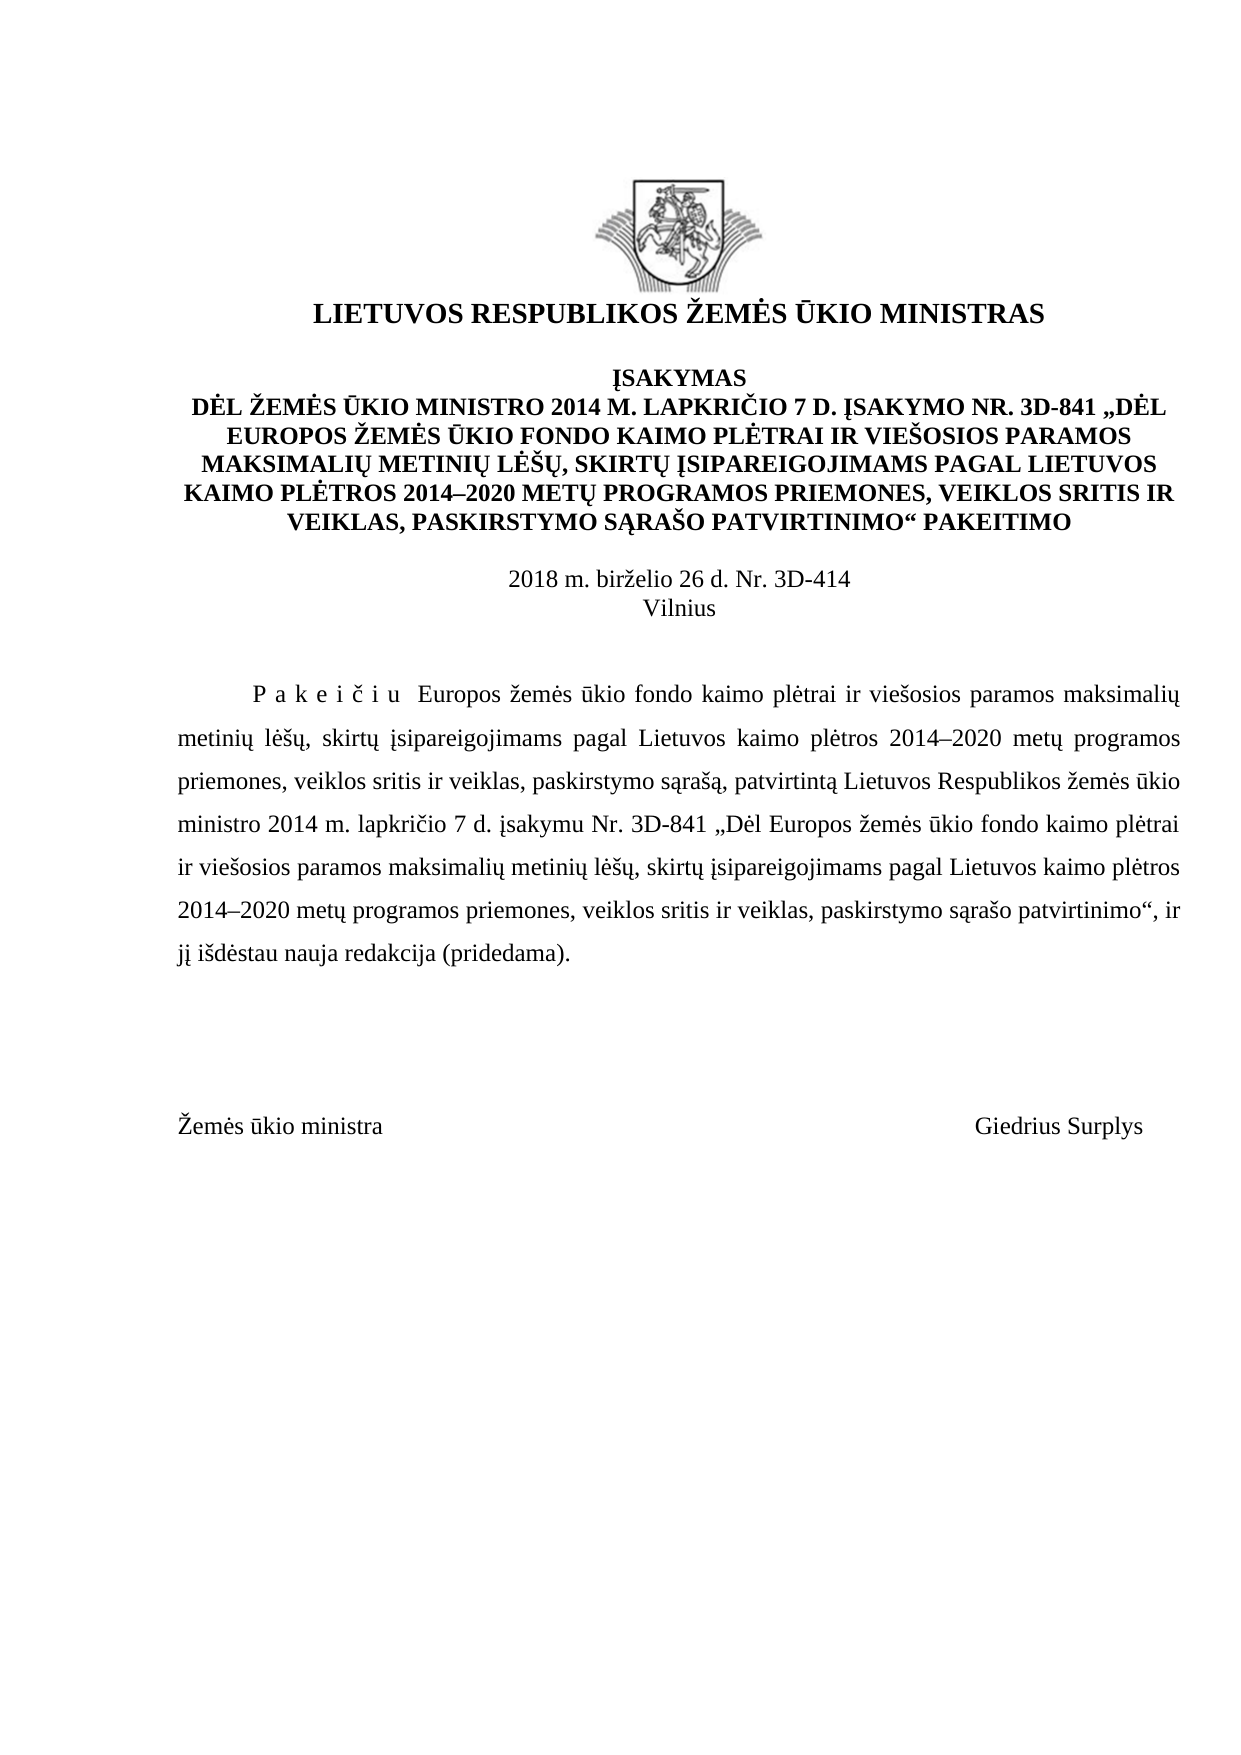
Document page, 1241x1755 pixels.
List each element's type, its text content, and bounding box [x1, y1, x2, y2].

text LIETUVOS RESPUBLIKOS ŽEMĖS ŪKIO MINISTRAS [177, 296, 1181, 330]
text ĮSAKYMAS [177, 363, 1181, 392]
text 2018 m. birželio 26 d. Nr. 3D-414 [177, 564, 1181, 593]
text DĖL ŽEMĖS ŪKIO MINISTRO 2014 M. LAPKRIČIO 7 D. ĮSAKYMO NR. 3D-841 „DĖL EUROPOS ŽEMĖS ŪKIO FONDO KAIMO PLĖTRAI IR VIEŠOSIOS PARAMOS MAKSIMALIŲ METINIŲ LĖŠŲ, SKIRTŲ ĮSIPAREIGOJIMAMS PAGAL LIETUVOS KAIMO PLĖTROS 2014–2020 METŲ PROGRAMOS PRIEMONES, VEIKLOS SRITIS IR VEIKLAS, PASKIRSTYMO SĄRAŠO PATVIRTINIMO“ PAKEITIMO [177, 392, 1181, 536]
text Vilnius [177, 593, 1181, 622]
text P a k e i č i u Europos žemės ūkio fondo kaimo plėtrai ir viešosios paramos maksimalių metinių lėšų, skirtų įsipareigojimams pagal Lietuvos kaimo plėtros 2014–2020 metų programos priemones, veiklos sritis ir veiklas, paskirstymo sąrašą, patvirtintą Lietuvos Respublikos žemės ūkio ministro 2014 m. lapkričio 7 d. įsakymu Nr. 3D-841 „Dėl Europos žemės ūkio fondo kaimo plėtrai ir viešosios paramos maksimalių metinių lėšų, skirtų įsipareigojimams pagal Lietuvos kaimo plėtros 2014–2020 metų programos priemones, veiklos sritis ir veiklas, paskirstymo sąrašo patvirtinimo“, ir jį išdėstau nauja redakcija (pridedama). [177, 679, 1181, 967]
text Žemės ūkio ministra Giedrius Surplys [177, 1111, 1181, 1139]
